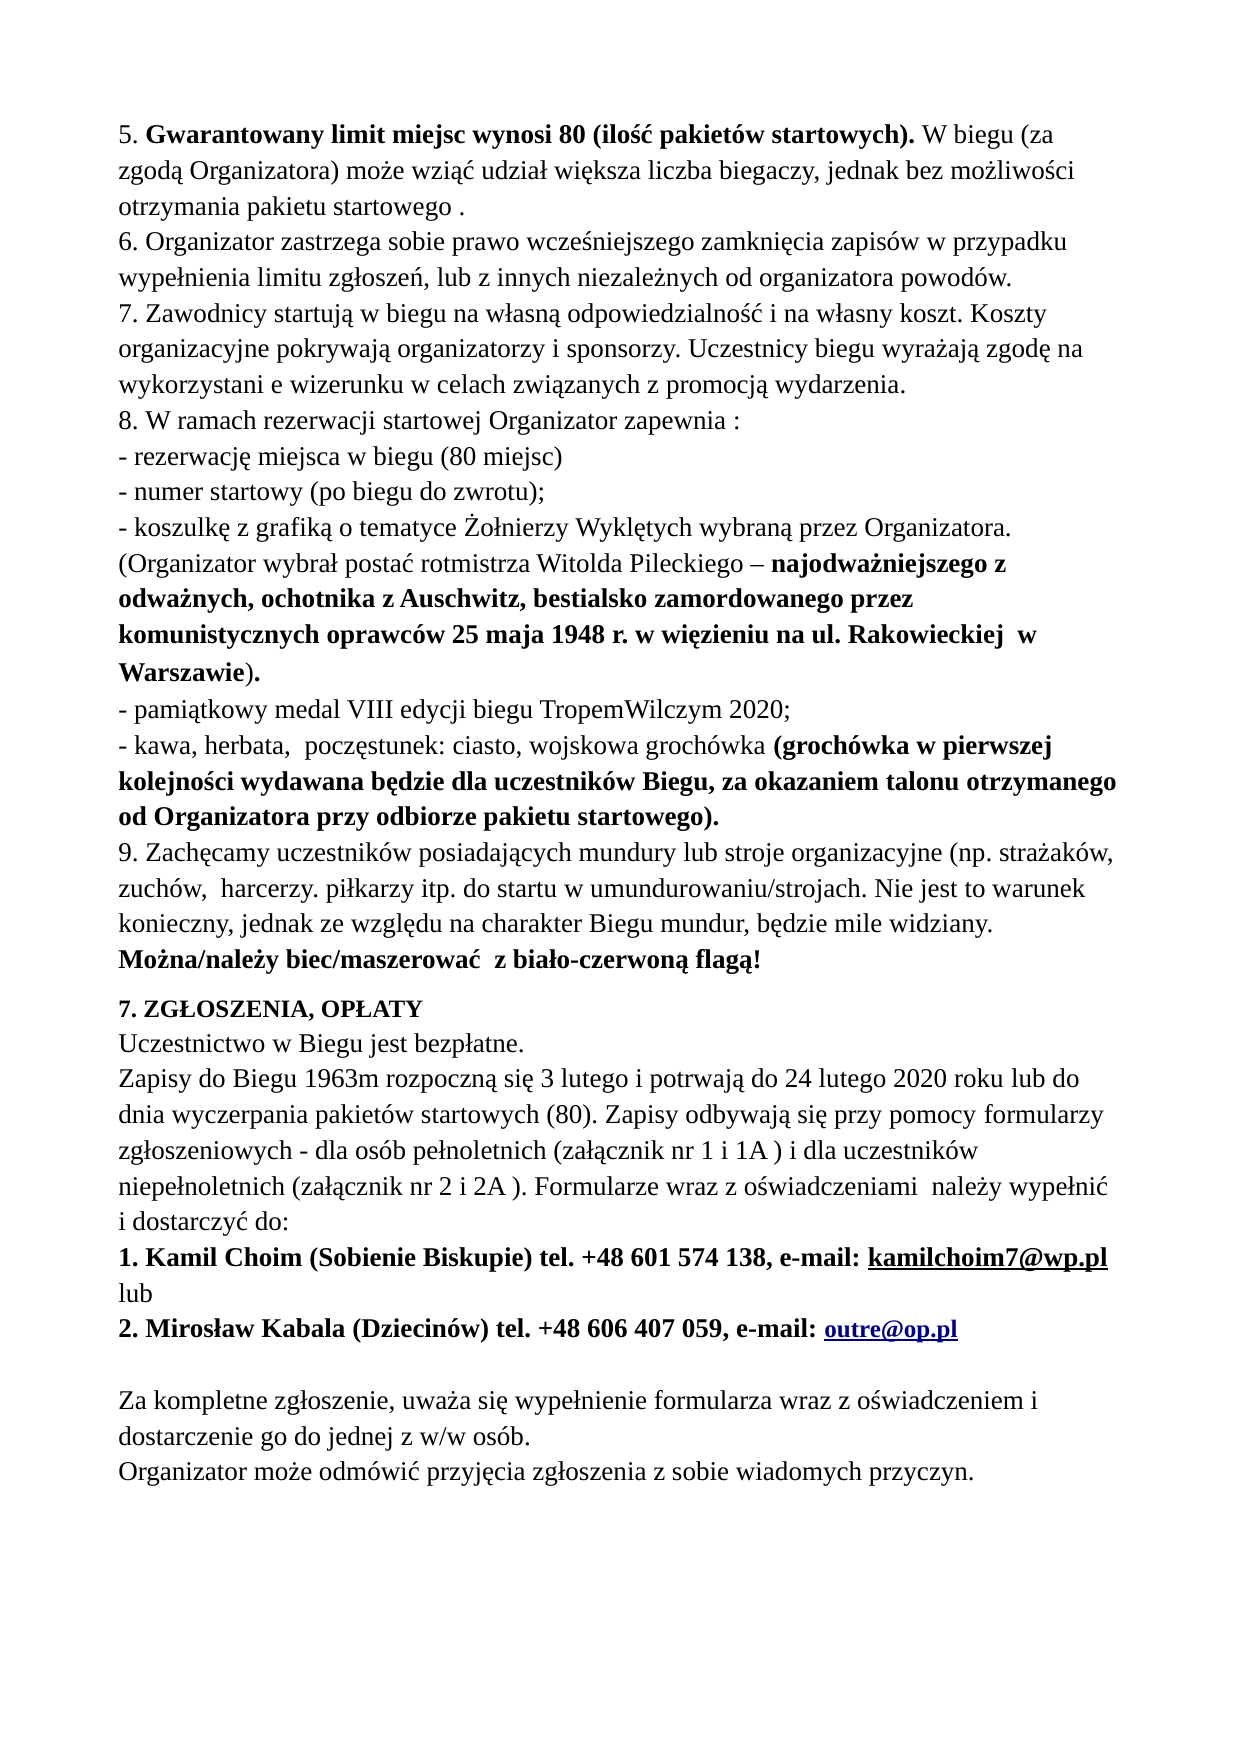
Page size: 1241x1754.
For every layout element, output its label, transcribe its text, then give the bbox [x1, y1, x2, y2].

text Zapisy do Biegu 1963m rozpoczną się 3 lutego i potrwają do 24 lutego 2020 roku lub do dnia wyczerpania pakietów startowych (80). Zapisy odbywają się przy pomocy formularzy zgłoszeniowych - dla osób pełnoletnich (załącznik nr 1 i 1A ) i dla uczestników niepełnoletnich (załącznik nr 2 i 2A ). Formularze wraz z oświadczeniami należy wypełnić i dostarczyć do: [118, 1062, 1122, 1236]
text 2. Mirosław Kabala (Dziecinów) tel. +48 606 407 059, e-mail: outre@op.pl Za kompletne zgłoszenie, uważa się wypełnienie formularza wraz z oświadczeniem i dostarczenie go do jednej z w/w osób. [118, 1312, 1122, 1451]
text Uczestnictwo w Biegu jest bezpłatne. [118, 1027, 1122, 1058]
text 5. Gwarantowany limit miejsc wynosi 80 (ilość pakietów startowych). W biegu (za zgodą Organizatora) może wziąć udział większa liczba biegaczy, jednak bez możliwości otrzymania pakietu startowego . 6. Organizator zastrzega sobie prawo wcześniejszego zamknięcia zapisów w przypadku wypełnienia limitu zgłoszeń, lub z innych niezależnych od organizatora powodów. 7. Zawodnicy startują w biegu na własną odpowiedzialność i na własny koszt. Koszty organizacyjne pokrywają organizatorzy i sponsorzy. Uczestnicy biegu wyrażają zgodę na wykorzystani e wizerunku w celach związanych z promocją wydarzenia. 8. W ramach rezerwacji startowej Organizator zapewnia : - rezerwację miejsca w biegu (80 miejsc) - numer startowy (po biegu do zwrotu); - koszulkę z grafiką o tematyce Żołnierzy Wyklętych wybraną przez Organizatora. (Organizator wybrał postać rotmistrza Witolda Pileckiego – najodważniejszego z odważnych, ochotnika z Auschwitz, bestialsko zamordowanego przez komunistycznych oprawców 25 maja 1948 r. w więzieniu na ul. Rakowieckiej w Warszawie). - pamiątkowy medal VIII edycji biegu TropemWilczym 2020; - kawa, herbata, poczęstunek: ciasto, wojskowa grochówka (grochówka w pierwszej kolejności wydawana będzie dla uczestników Biegu, za okazaniem talonu otrzymanego od Organizatora przy odbiorze pakietu startowego). 9. Zachęcamy uczestników posiadających mundury lub stroje organizacyjne (np. strażaków, zuchów, harcerzy. piłkarzy itp. do startu w umundurowaniu/strojach. Nie jest to warunek konieczny, jednak ze względu na charakter Biegu mundur, będzie mile widziany. Można/należy biec/maszerować z biało-czerwoną flagą! [118, 118, 1122, 974]
text 1. Kamil Choim (Sobienie Biskupie) tel. +48 601 574 138, e-mail: kamilchoim7@wp.pl [118, 1241, 1122, 1272]
text lub [118, 1277, 1122, 1308]
text 7. ZGŁOSZENIA, OPŁATY [118, 994, 1122, 1022]
text Organizator może odmówić przyjęcia zgłoszenia z sobie wiadomych przyczyn. [118, 1455, 1122, 1487]
